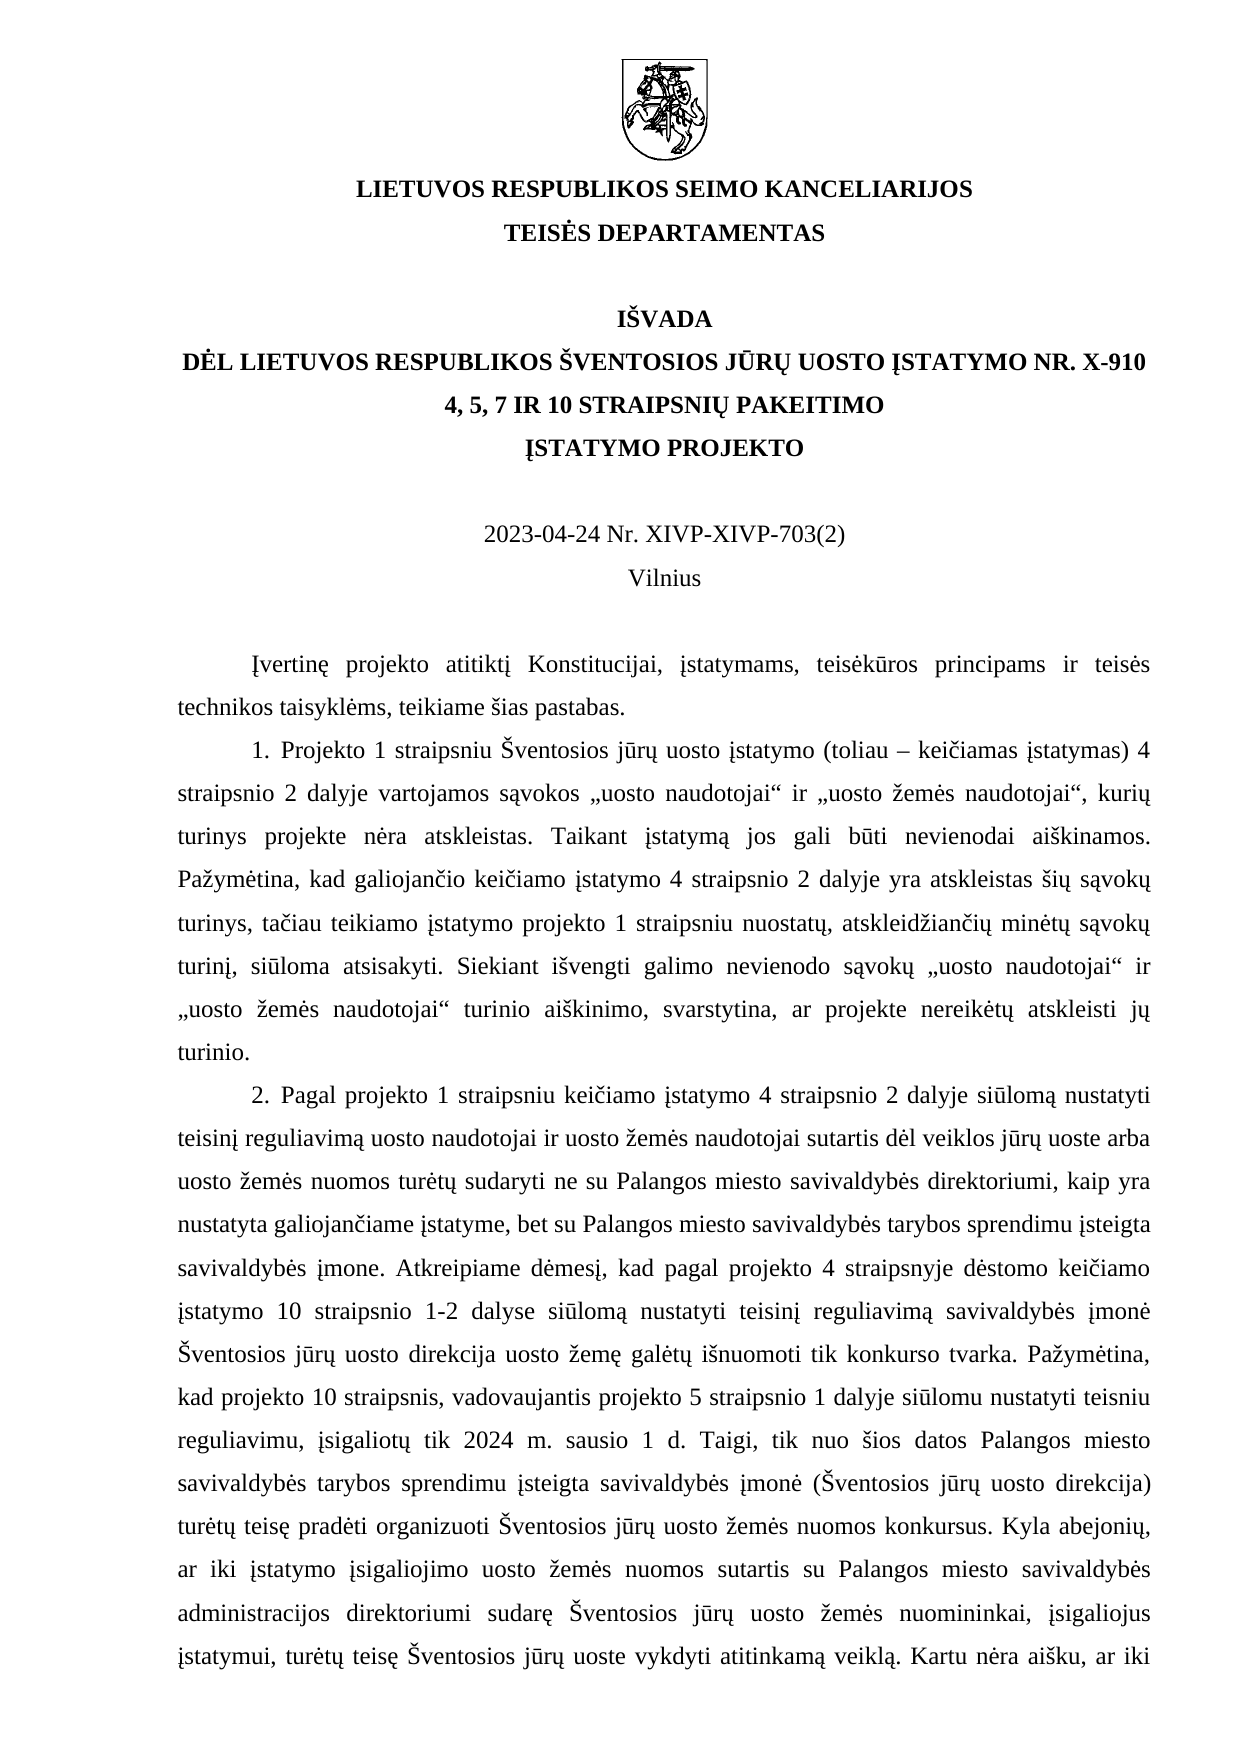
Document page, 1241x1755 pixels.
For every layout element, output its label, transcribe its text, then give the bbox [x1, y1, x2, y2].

text 4, 5, 7 IR 10 STRAIPSNIŲ PAKEITIMO [177, 390, 1152, 419]
subtitle TEISĖS DEPARTAMENTAS [177, 218, 1152, 246]
text DĖL LIETUVOS RESPUBLIKOS ŠVENTOSIOS JŪRŲ UOSTO ĮSTATYMO NR. X-910 [177, 347, 1152, 376]
text Įvertinę projekto atitiktį Konstitucijai, įstatymams, teisėkūros principams ir teisės technikos taisyklėms, teikiame šias pastabas. [177, 649, 1152, 721]
text IŠVADA [177, 304, 1152, 333]
text ĮSTATYMO PROJEKTO [177, 433, 1152, 462]
list Projekto 1 straipsniu Šventosios jūrų uosto įstatymo (toliau – keičiamas įstatymas) 4 straipsnio 2 dalyje vartojamos sąvokos „uosto naudotojai“ ir „uosto žemės naudotojai“, kurių turinys projekte nėra atskleistas. Taikant įstatymą jos gali būti nevienodai aiškinamos. Pažymėtina, kad galiojančio keičiamo įstatymo 4 straipsnio 2 dalyje yra atskleistas šių sąvokų turinys, tačiau teikiamo įstatymo projekto 1 straipsniu nuostatų, atskleidžiančių minėtų sąvokų turinį, siūloma atsisakyti. Siekiant išvengti galimo nevienodo sąvokų „uosto naudotojai“ ir „uosto žemės naudotojai“ turinio aiškinimo, svarstytina, ar projekte nereikėtų atskleisti jų turinio. [177, 735, 1152, 1066]
text Vilnius [177, 563, 1152, 591]
list Pagal projekto 1 straipsniu keičiamo įstatymo 4 straipsnio 2 dalyje siūlomą nustatyti teisinį reguliavimą uosto naudotojai ir uosto žemės naudotojai sutartis dėl veiklos jūrų uoste arba uosto žemės nuomos turėtų sudaryti ne su Palangos miesto savivaldybės direktoriumi, kaip yra nustatyta galiojančiame įstatyme, bet su Palangos miesto savivaldybės tarybos sprendimu įsteigta savivaldybės įmone. Atkreipiame dėmesį, kad pagal projekto 4 straipsnyje dėstomo keičiamo įstatymo 10 straipsnio 1-2 dalyse siūlomą nustatyti teisinį reguliavimą savivaldybės įmonė Šventosios jūrų uosto direkcija uosto žemę galėtų išnuomoti tik konkurso tvarka. Pažymėtina, kad projekto 10 straipsnis, vadovaujantis projekto 5 straipsnio 1 dalyje siūlomu nustatyti teisniu reguliavimu, įsigaliotų tik 2024 m. sausio 1 d. Taigi, tik nuo šios datos Palangos miesto savivaldybės tarybos sprendimu įsteigta savivaldybės įmonė (Šventosios jūrų uosto direkcija) turėtų teisę pradėti organizuoti Šventosios jūrų uosto žemės nuomos konkursus. Kyla abejonių, ar iki įstatymo įsigaliojimo uosto žemės nuomos sutartis su Palangos miesto savivaldybės administracijos direktoriumi sudarę Šventosios jūrų uosto žemės nuomininkai, įsigaliojus įstatymui, turėtų teisę Šventosios jūrų uoste vykdyti atitinkamą veiklą. Kartu nėra aišku, ar iki [177, 1080, 1152, 1669]
text LIETUVOS RESPUBLIKOS SEIMO KANCELIARIJOS [177, 174, 1152, 203]
text 2023-04-24 Nr. XIVP-XIVP-703(2) [177, 519, 1152, 548]
